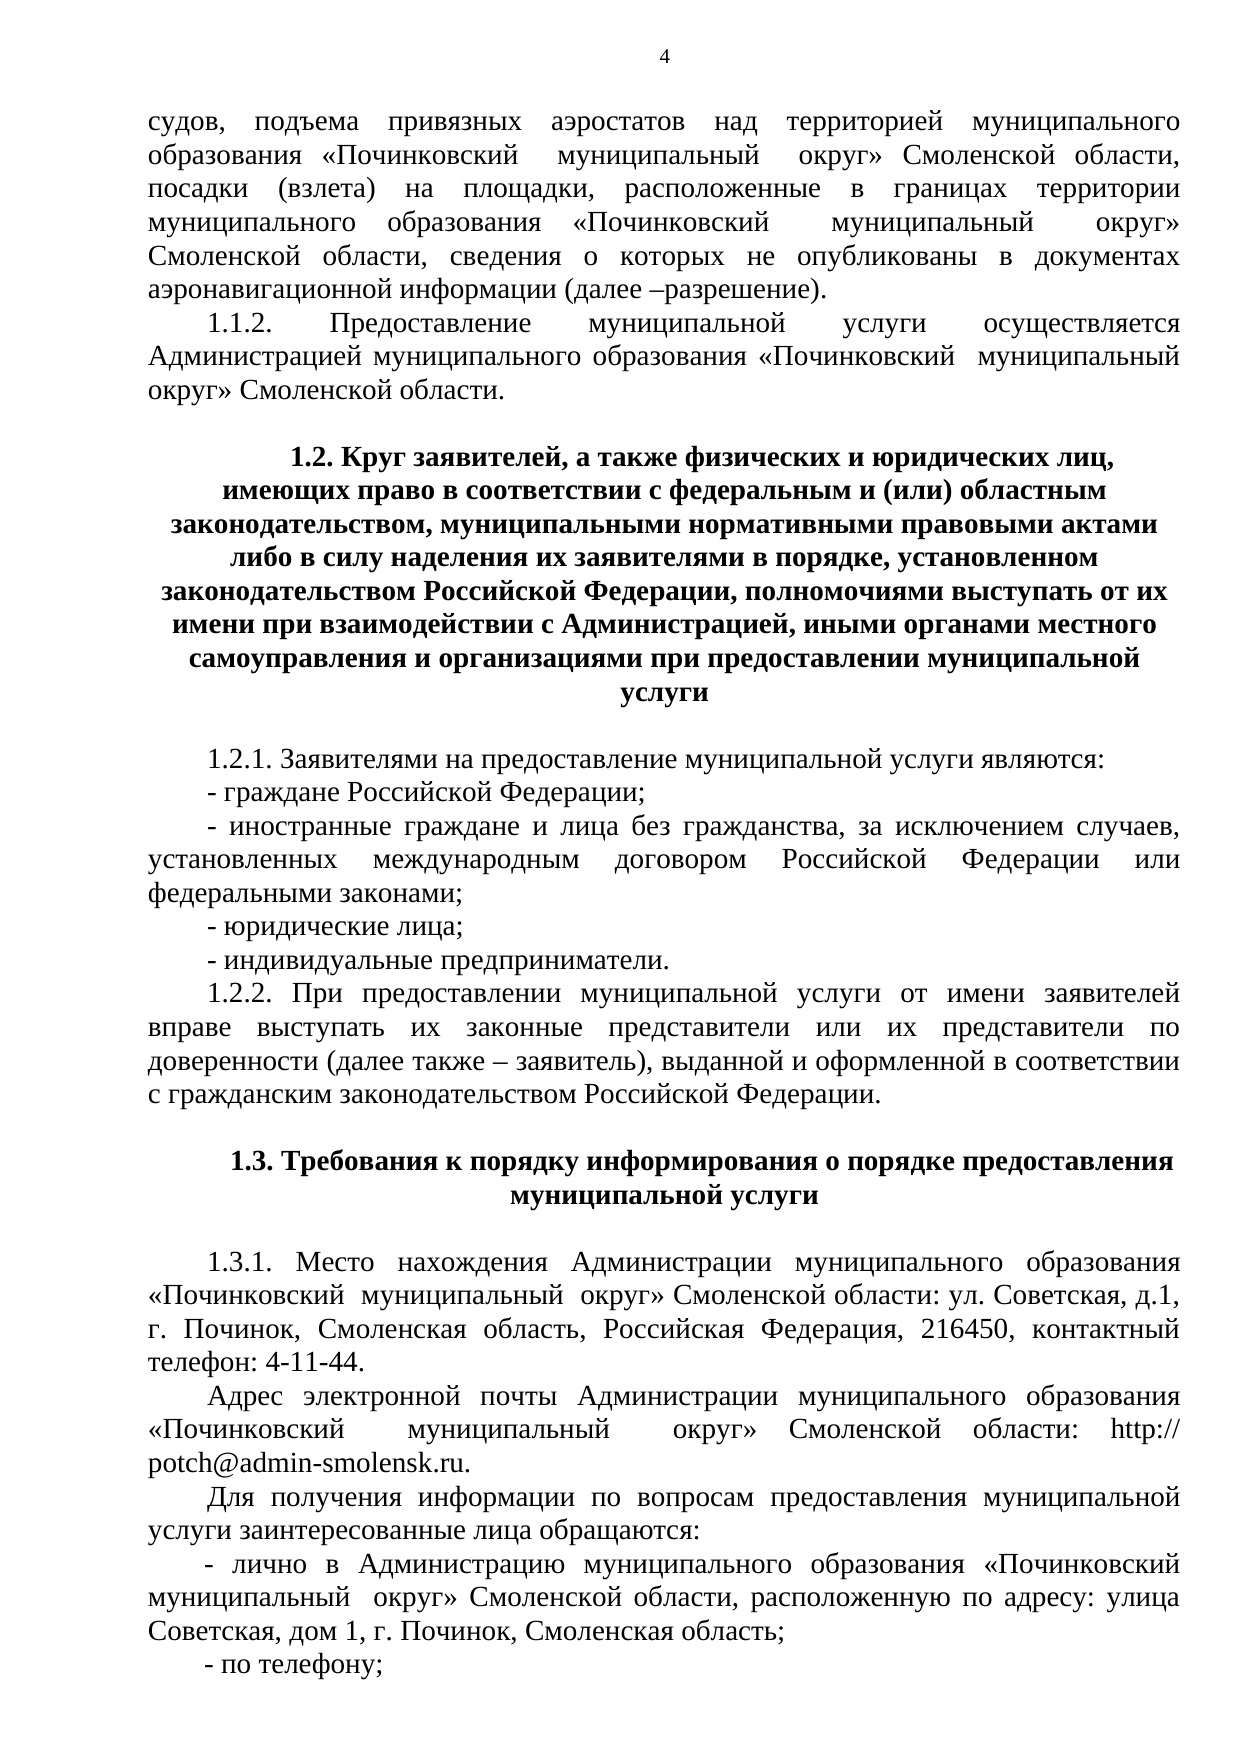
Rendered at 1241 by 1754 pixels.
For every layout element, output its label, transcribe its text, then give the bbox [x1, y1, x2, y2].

text Адрес электронной почты Администрации муниципального образования «Починковский муниципальный округ» Смоленской области: http:// potch@admin-smolensk.ru. [148, 1378, 1181, 1479]
text 1.3.1. Место нахождения Администрации муниципального образования «Починковский муниципальный округ» Смоленской области: ул. Советская, д.1, г. Починок, Смоленская область, Российская Федерация, 216450, контактный телефон: 4-11-44. [148, 1244, 1181, 1378]
text - граждане Российской Федерации; [148, 774, 1181, 808]
text - по телефону; [148, 1646, 1181, 1680]
text - юридические лица; [148, 908, 1181, 942]
text 1.2.2. При предоставлении муниципальной услуги от имени заявителей вправе выступать их законные представители или их представители по доверенности (далее также – заявитель), выданной и оформленной в соответствии с гражданским законодательством Российской Федерации. [148, 976, 1181, 1110]
text - индивидуальные предприниматели. [148, 942, 1181, 976]
text 1.3. Требования к порядку информирования о порядке предоставления муниципальной услуги [148, 1143, 1181, 1210]
text 1.2. Круг заявителей, а также физических и юридических лиц, имеющих право в соответствии с федеральным и (или) областным законодательством, муниципальными нормативными правовыми актами либо в силу наделения их заявителями в порядке, установленном законодательством Российской Федерации, полномочиями выступать от их имени при взаимодействии с Администрацией, иными органами местного самоуправления и организациями при предоставлении муниципальной услуги [148, 439, 1181, 707]
text судов, подъема привязных аэростатов над территорией муниципального образования «Починковский муниципальный округ» Смоленской области, посадки (взлета) на площадки, расположенные в границах территории муниципального образования «Починковский муниципальный округ» Смоленской области, сведения о которых не опубликованы в документах аэронавигационной информации (далее –разрешение). [148, 103, 1181, 305]
text 1.2.1. Заявителями на предоставление муниципальной услуги являются: [148, 741, 1181, 774]
text - лично в Администрацию муниципального образования «Починковский муниципальный округ» Смоленской области, расположенную по адресу: улица Советская, дом 1, г. Починок, Смоленская область; [148, 1546, 1181, 1646]
text - иностранные граждане и лица без гражданства, за исключением случаев, установленных международным договором Российской Федерации или федеральными законами; [148, 808, 1181, 908]
text Для получения информации по вопросам предоставления муниципальной услуги заинтересованные лица обращаются: [148, 1479, 1181, 1546]
text 1.1.2. Предоставление муниципальной услуги осуществляется Администрацией муниципального образования «Починковский муниципальный округ» Смоленской области. [148, 305, 1181, 405]
